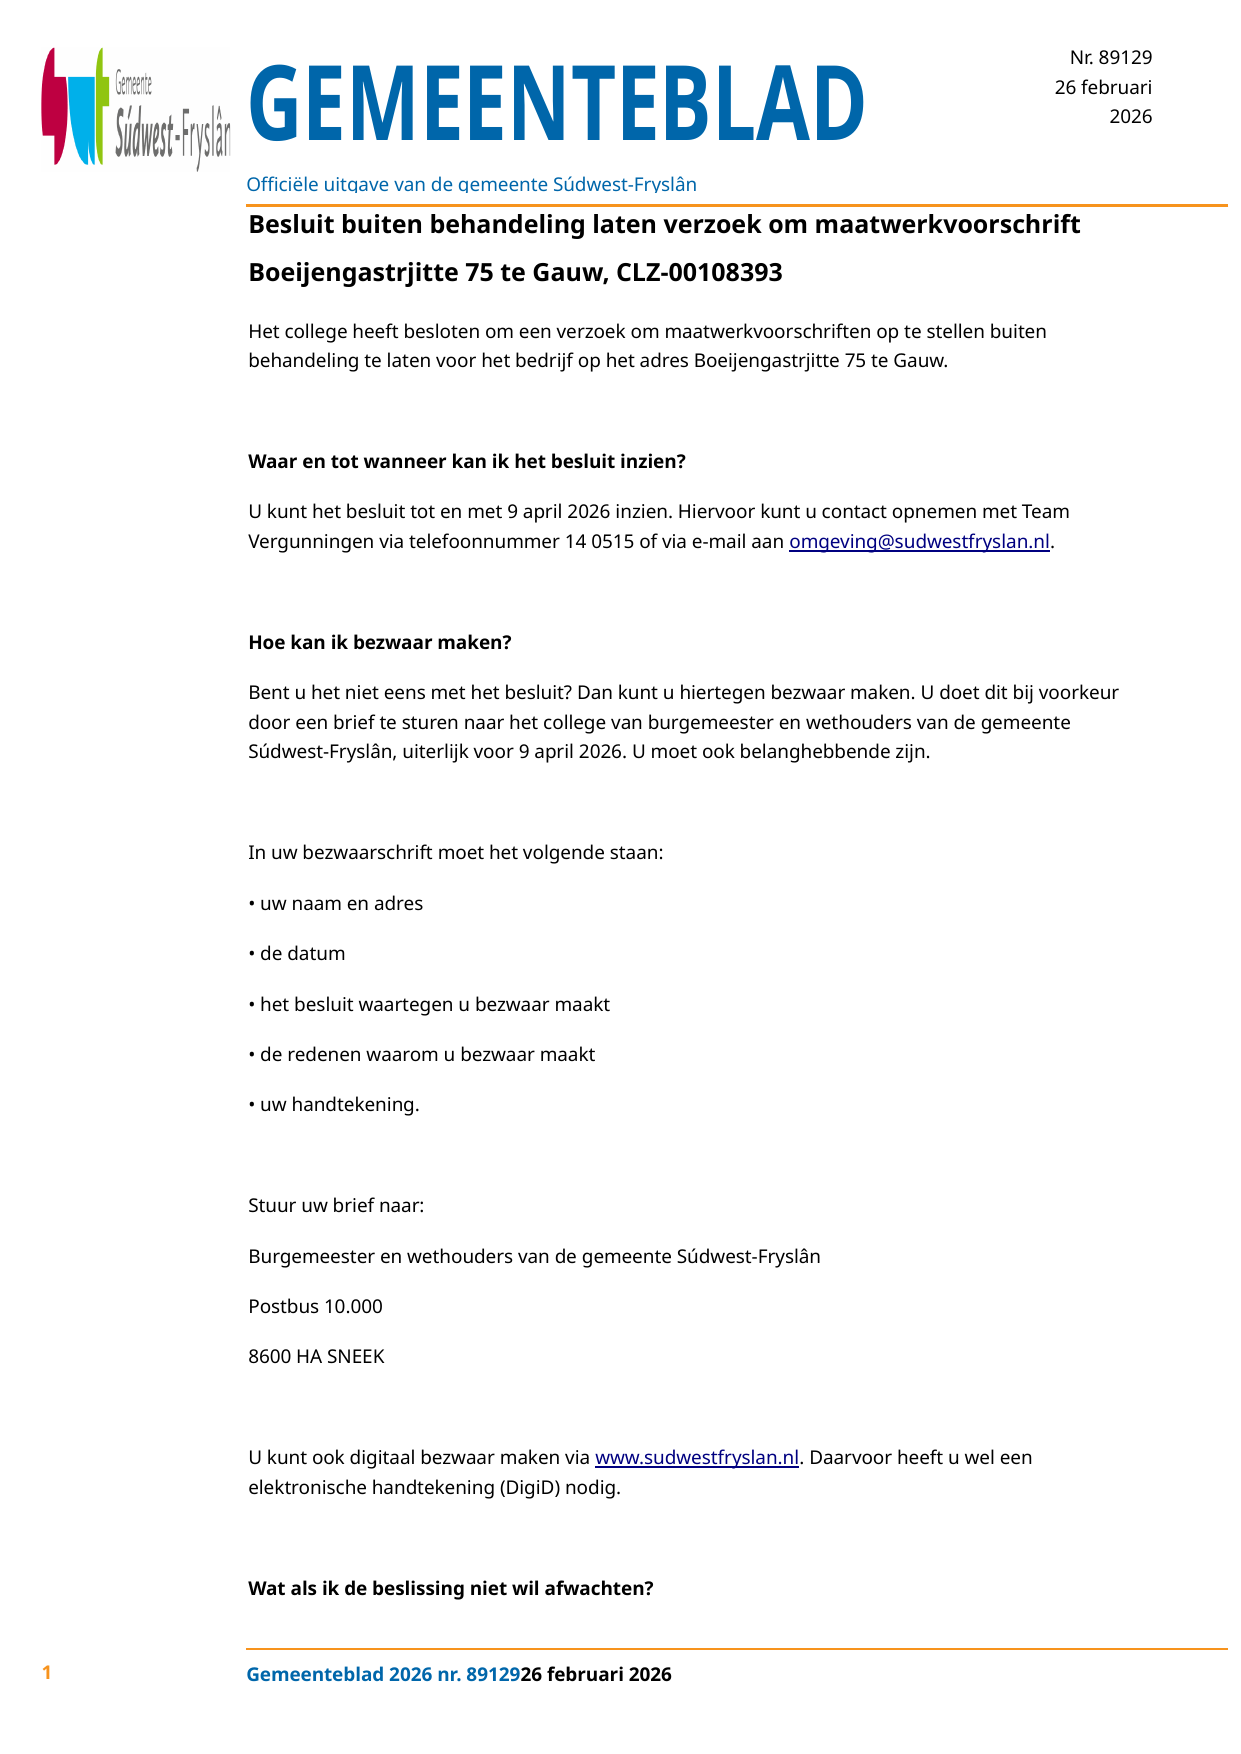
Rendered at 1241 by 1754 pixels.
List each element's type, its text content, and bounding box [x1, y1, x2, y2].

text Waar en tot wanneer kan ik het besluit inzien? [248, 448, 1152, 474]
text U kunt ook digitaal bezwaar maken via www.sudwestfryslan.nl. Daarvoor heeft u wel een elektronische handtekening (DigiD) nodig. [248, 1444, 1152, 1500]
text • het besluit waartegen u bezwaar maakt [248, 991, 1152, 1017]
text Postbus 10.000 [248, 1293, 1152, 1319]
text Bent u het niet eens met het besluit? Dan kunt u hiertegen bezwaar maken. U doet dit bij voorkeur door een brief te sturen naar het college van burgemeester en wethouders van de gemeente Súdwest-Fryslân, uiterlijk voor 9 april 2026. U moet ook belanghebbende zijn. [248, 679, 1152, 764]
picture [41, 47, 231, 172]
text U kunt het besluit tot en met 9 april 2026 inzien. Hiervoor kunt u contact opnemen met Team Vergunningen via telefoonnummer 14 0515 of via e-mail aan omgeving@sudwestfryslan.nl. [248, 499, 1152, 554]
text Besluit buiten behandeling laten verzoek om maatwerkvoorschrift Boeijengastrjitte 75 te Gauw, CLZ-00108393 [248, 207, 1152, 288]
text • de redenen waarom u bezwaar maakt [248, 1041, 1152, 1067]
text • uw naam en adres [248, 890, 1152, 916]
text Wat als ik de beslissing niet wil afwachten? [248, 1575, 1152, 1601]
text Hoe kan ik bezwaar maken? [248, 629, 1152, 655]
text In uw bezwaarschrift moet het volgende staan: [248, 839, 1152, 865]
text 8600 HA SNEEK [248, 1344, 1152, 1369]
text Het college heeft besloten om een verzoek om maatwerkvoorschriften op te stellen buiten behandeling te laten voor het bedrijf op het adres Boeijengastrjitte 75 te Gauw. [248, 318, 1152, 373]
text • de datum [248, 940, 1152, 966]
text Stuur uw brief naar: [248, 1192, 1152, 1218]
text Burgemeester en wethouders van de gemeente Súdwest-Fryslân [248, 1243, 1152, 1269]
text • uw handtekening. [248, 1092, 1152, 1117]
